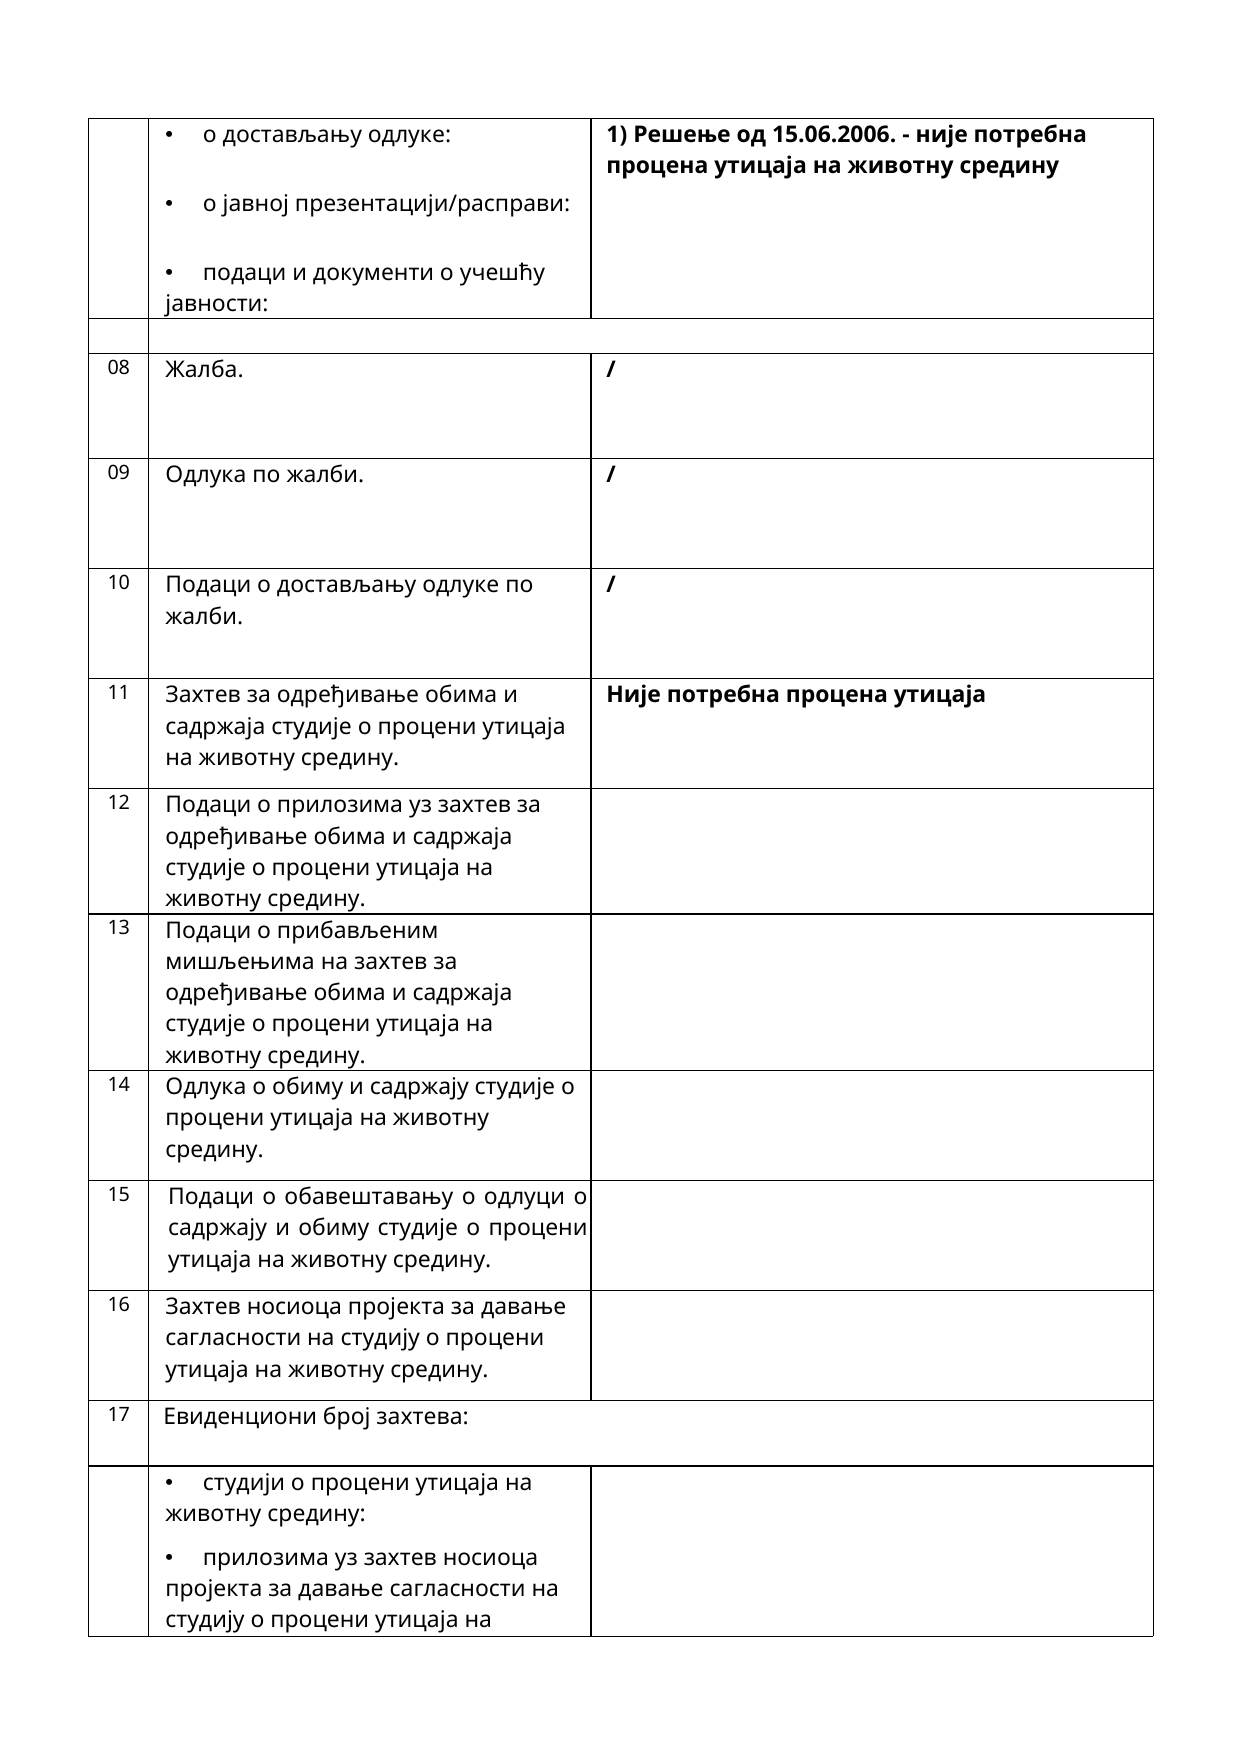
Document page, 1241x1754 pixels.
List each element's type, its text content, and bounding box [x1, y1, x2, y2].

table_cell Захтев носиоца пројекта за давање сагласности на студију о процени утицаја на животну средину. [149, 1291, 590, 1400]
table_cell / [592, 459, 1153, 568]
table_cell Одлука по жалби. [149, 459, 590, 568]
table_header [89, 119, 148, 318]
table_cell [592, 1291, 1153, 1400]
table_cell [89, 319, 148, 353]
table_cell 17 [89, 1401, 148, 1465]
table_cell 08 [89, 354, 148, 458]
table_cell 14 [89, 1071, 148, 1180]
table_cell Захтев за одређивање обима и садржаја студије о процени утицаја на животну средину. [149, 679, 590, 788]
table_cell 11 [89, 679, 148, 788]
table_cell 09 [89, 459, 148, 568]
table_cell / [592, 354, 1153, 458]
table_cell [89, 1467, 148, 1636]
table_cell [592, 1181, 1153, 1290]
table_cell Жалба. [149, 354, 590, 458]
table_cell [592, 1467, 1153, 1636]
table_cell [592, 915, 1153, 1070]
table_cell [592, 789, 1153, 913]
table_cell 12 [89, 789, 148, 913]
table_cell [592, 1071, 1153, 1180]
table_cell Подаци о достављању одлуке по жалби. [149, 569, 590, 678]
table_cell 16 [89, 1291, 148, 1400]
table_header 1) Решење од 15.06.2006. - није потребна процена утицаја на животну средину [592, 119, 1153, 318]
table_cell 15 [89, 1181, 148, 1290]
table_cell Подаци о прилозима уз захтев за одређивање обима и садржаја студије о процени утицаја на животну средину. [149, 789, 590, 913]
table_cell студији о процени утицаја на животну средину: прилозима уз захтев носиоца пројекта за давање сагласности на студију о процени утицаја на [149, 1467, 590, 1636]
table_cell [149, 319, 1153, 353]
table_header о достављању одлуке: о јавној презентацији/расправи: подаци и документи о учешћу јавности: [149, 119, 590, 318]
table_cell 13 [89, 915, 148, 1070]
table_cell Одлука о обиму и садржају студије о процени утицаја на животну средину. [149, 1071, 590, 1180]
table_cell Евиденциони број захтева: [149, 1401, 1153, 1465]
table_cell Подаци о прибављеним мишљењима на захтев за одређивање обима и садржаја студије о процени утицаја на животну средину. [149, 915, 590, 1070]
table_cell Није потребна процена утицаја [592, 679, 1153, 788]
table_cell / [592, 569, 1153, 678]
table_cell Подаци о обавештавању о одлуци о садржају и обиму студије о процени утицаја на животну средину. [149, 1181, 590, 1290]
table_cell 10 [89, 569, 148, 678]
